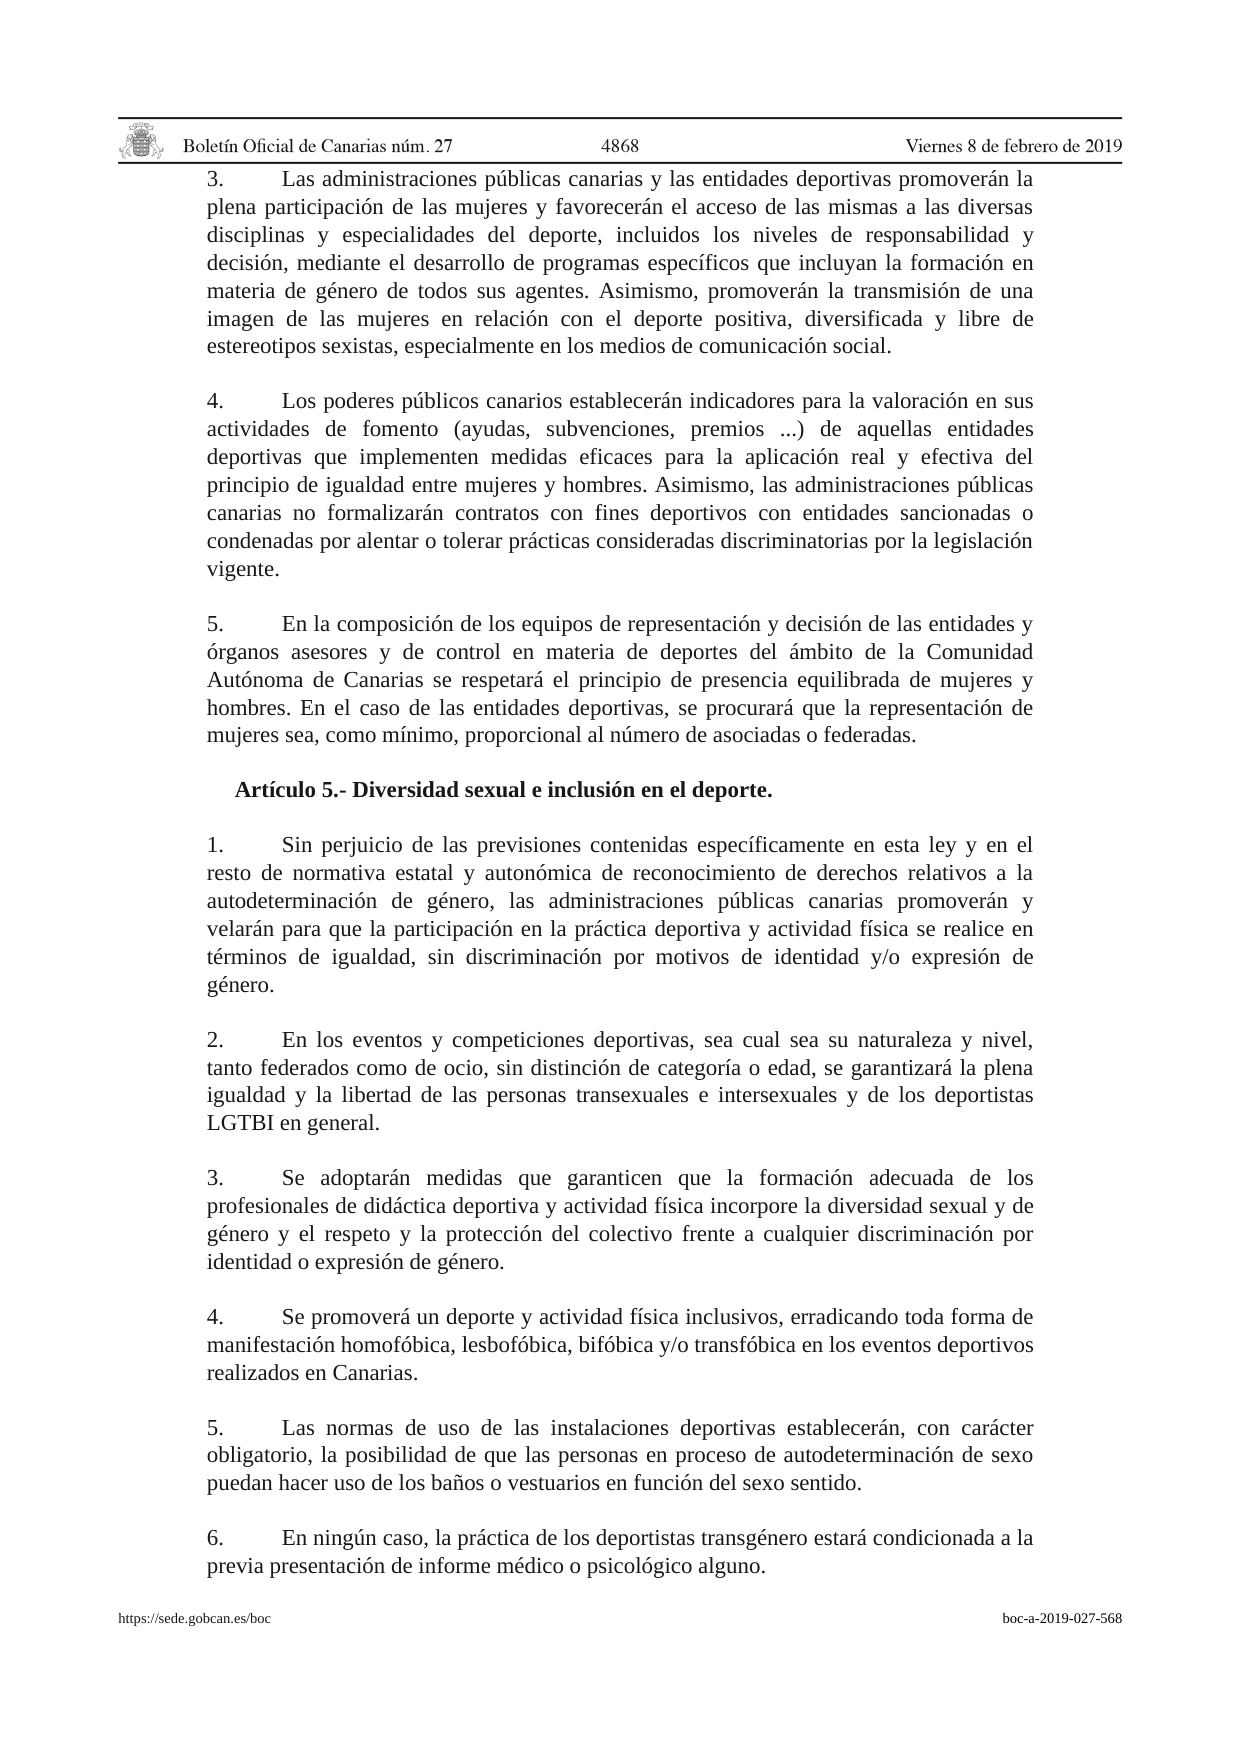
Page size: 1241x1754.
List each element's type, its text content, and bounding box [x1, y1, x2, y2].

list En los eventos y competiciones deportivas, sea cual sea su naturaleza y nivel, tanto federados como de ocio, sin distinción de categoría o edad, se garantizará la plena igualdad y la libertad de las personas transexuales e intersexuales y de los deportistas LGTBI en general. [207, 1026, 1035, 1136]
list Las administraciones públicas canarias y las entidades deportivas promoverán la plena participación de las mujeres y favorecerán el acceso de las mismas a las diversas disciplinas y especialidades del deporte, incluidos los niveles de responsabilidad y decisión, mediante el desarrollo de programas específicos que incluyan la formación en materia de género de todos sus agentes. Asimismo, promoverán la transmisión de una imagen de las mujeres en relación con el deporte positiva, diversificada y libre de estereotipos sexistas, especialmente en los medios de comunicación social. [207, 164, 1035, 359]
list [207, 144, 1035, 161]
list Sin perjuicio de las previsiones contenidas específicamente en esta ley y en el resto de normativa estatal y autonómica de reconocimiento de derechos relativos a la autodeterminación de género, las administraciones públicas canarias promoverán y velarán para que la participación en la práctica deportiva y actividad física se realice en términos de igualdad, sin discriminación por motivos de identidad y/o expresión de género. [207, 831, 1035, 997]
list Las normas de uso de las instalaciones deportivas establecerán, con carácter obligatorio, la posibilidad de que las personas en proceso de autodeterminación de sexo puedan hacer uso de los baños o vestuarios en función del sexo sentido. [207, 1414, 1035, 1496]
list En ningún caso, la práctica de los deportistas transgénero estará condicionada a la previa presentación de informe médico o psicológico alguno. [207, 1524, 1035, 1579]
list Se adoptarán medidas que garanticen que la formación adecuada de los profesionales de didáctica deportiva y actividad física incorpore la diversidad sexual y de género y el respeto y la protección del colectivo frente a cualquier discriminación por identidad o expresión de género. [207, 1164, 1035, 1274]
text Artículo 5.- Diversidad sexual e inclusión en el deporte. [234, 776, 1062, 803]
list En la composición de los equipos de representación y decisión de las entidades y órganos asesores y de control en materia de deportes del ámbito de la Comunidad Autónoma de Canarias se respetará el principio de presencia equilibrada de mujeres y hombres. En el caso de las entidades deportivas, se procurará que la representación de mujeres sea, como mínimo, proporcional al número de asociadas o federadas. [207, 610, 1035, 748]
list Se promoverá un deporte y actividad física inclusivos, erradicando toda forma de manifestación homofóbica, lesbofóbica, bifóbica y/o transfóbica en los eventos deportivos realizados en Canarias. [207, 1303, 1035, 1385]
list Los poderes públicos canarios establecerán indicadores para la valoración en sus actividades de fomento (ayudas, subvenciones, premios ...) de aquellas entidades deportivas que implementen medidas eficaces para la aplicación real y efectiva del principio de igualdad entre mujeres y hombres. Asimismo, las administraciones públicas canarias no formalizarán contratos con fines deportivos con entidades sancionadas o condenadas por alentar o tolerar prácticas consideradas discriminatorias por la legislación vigente. [207, 387, 1035, 581]
